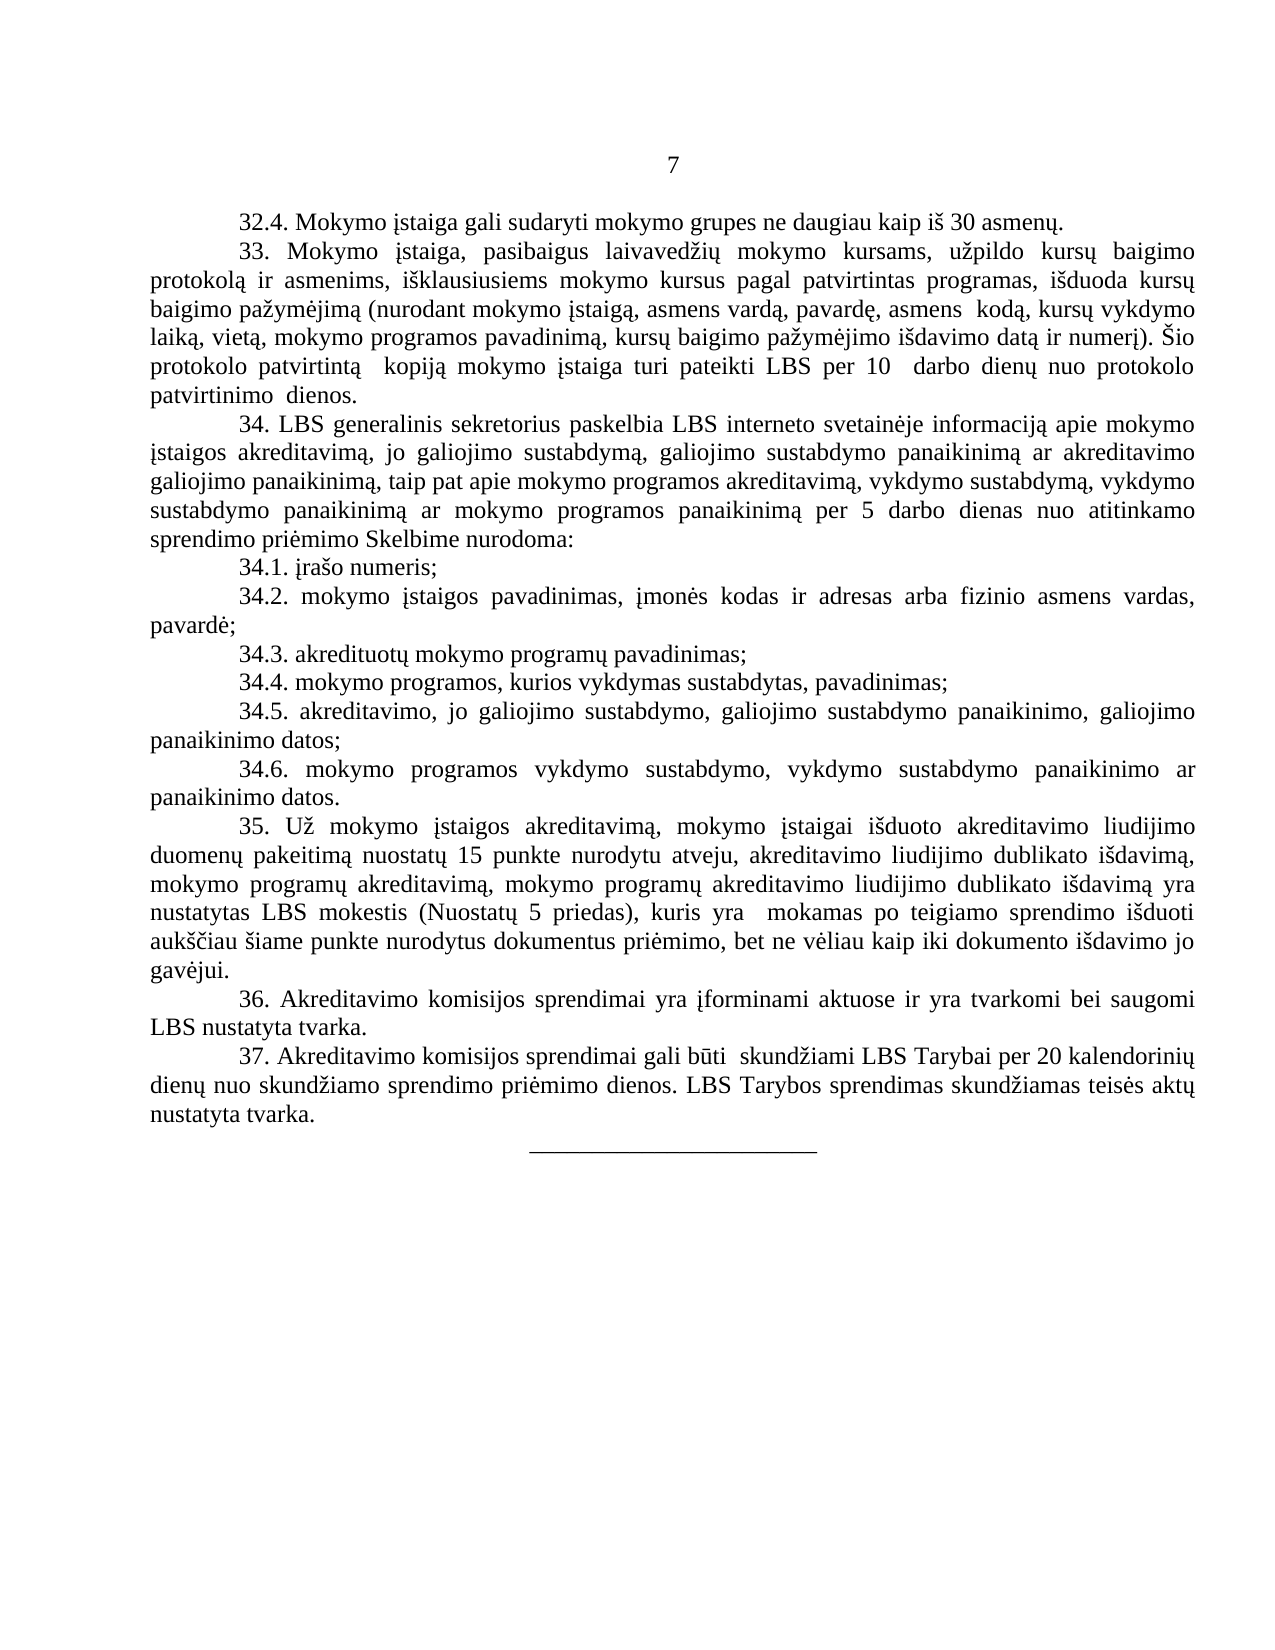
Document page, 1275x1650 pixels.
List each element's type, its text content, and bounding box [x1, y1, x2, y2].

text 33. Mokymo įstaiga, pasibaigus laivavedžių mokymo kursams, užpildo kursų baigimo protokolą ir asmenims, išklausiusiems mokymo kursus pagal patvirtintas programas, išduoda kursų baigimo pažymėjimą (nurodant mokymo įstaigą, asmens vardą, pavardę, asmens kodą, kursų vykdymo laiką, vietą, mokymo programos pavadinimą, kursų baigimo pažymėjimo išdavimo datą ir numerį). Šio protokolo patvirtintą kopiją mokymo įstaiga turi pateikti LBS per 10 darbo dienų nuo protokolo patvirtinimo dienos. [150, 236, 1196, 409]
text 32.4. Mokymo įstaiga gali sudaryti mokymo grupes ne daugiau kaip iš 30 asmenų. [150, 207, 1196, 236]
text 34.2. mokymo įstaigos pavadinimas, įmonės kodas ir adresas arba fizinio asmens vardas, pavardė; [150, 581, 1196, 639]
text 37. Akreditavimo komisijos sprendimai gali būti skundžiami LBS Tarybai per 20 kalendorinių dienų nuo skundžiamo sprendimo priėmimo dienos. LBS Tarybos sprendimas skundžiamas teisės aktų nustatyta tvarka. [150, 1041, 1196, 1127]
text 34.3. akredituotų mokymo programų pavadinimas; [150, 639, 1196, 667]
text _______________________ [150, 1127, 1196, 1156]
text 35. Už mokymo įstaigos akreditavimą, mokymo įstaigai išduoto akreditavimo liudijimo duomenų pakeitimą nuostatų 15 punkte nurodytu atveju, akreditavimo liudijimo dublikato išdavimą, mokymo programų akreditavimą, mokymo programų akreditavimo liudijimo dublikato išdavimą yra nustatytas LBS mokestis (Nuostatų 5 priedas), kuris yra mokamas po teigiamo sprendimo išduoti aukščiau šiame punkte nurodytus dokumentus priėmimo, bet ne vėliau kaip iki dokumento išdavimo jo gavėjui. [150, 811, 1196, 984]
text 34.5. akreditavimo, jo galiojimo sustabdymo, galiojimo sustabdymo panaikinimo, galiojimo panaikinimo datos; [150, 696, 1196, 754]
text 34.6. mokymo programos vykdymo sustabdymo, vykdymo sustabdymo panaikinimo ar panaikinimo datos. [150, 754, 1196, 811]
text 34.1. įrašo numeris; [150, 552, 1196, 581]
text 34. LBS generalinis sekretorius paskelbia LBS interneto svetainėje informaciją apie mokymo įstaigos akreditavimą, jo galiojimo sustabdymą, galiojimo sustabdymo panaikinimą ar akreditavimo galiojimo panaikinimą, taip pat apie mokymo programos akreditavimą, vykdymo sustabdymą, vykdymo sustabdymo panaikinimą ar mokymo programos panaikinimą per 5 darbo dienas nuo atitinkamo sprendimo priėmimo Skelbime nurodoma: [150, 409, 1196, 552]
text 34.4. mokymo programos, kurios vykdymas sustabdytas, pavadinimas; [150, 667, 1196, 696]
text 36. Akreditavimo komisijos sprendimai yra įforminami aktuose ir yra tvarkomi bei saugomi LBS nustatyta tvarka. [150, 984, 1196, 1041]
